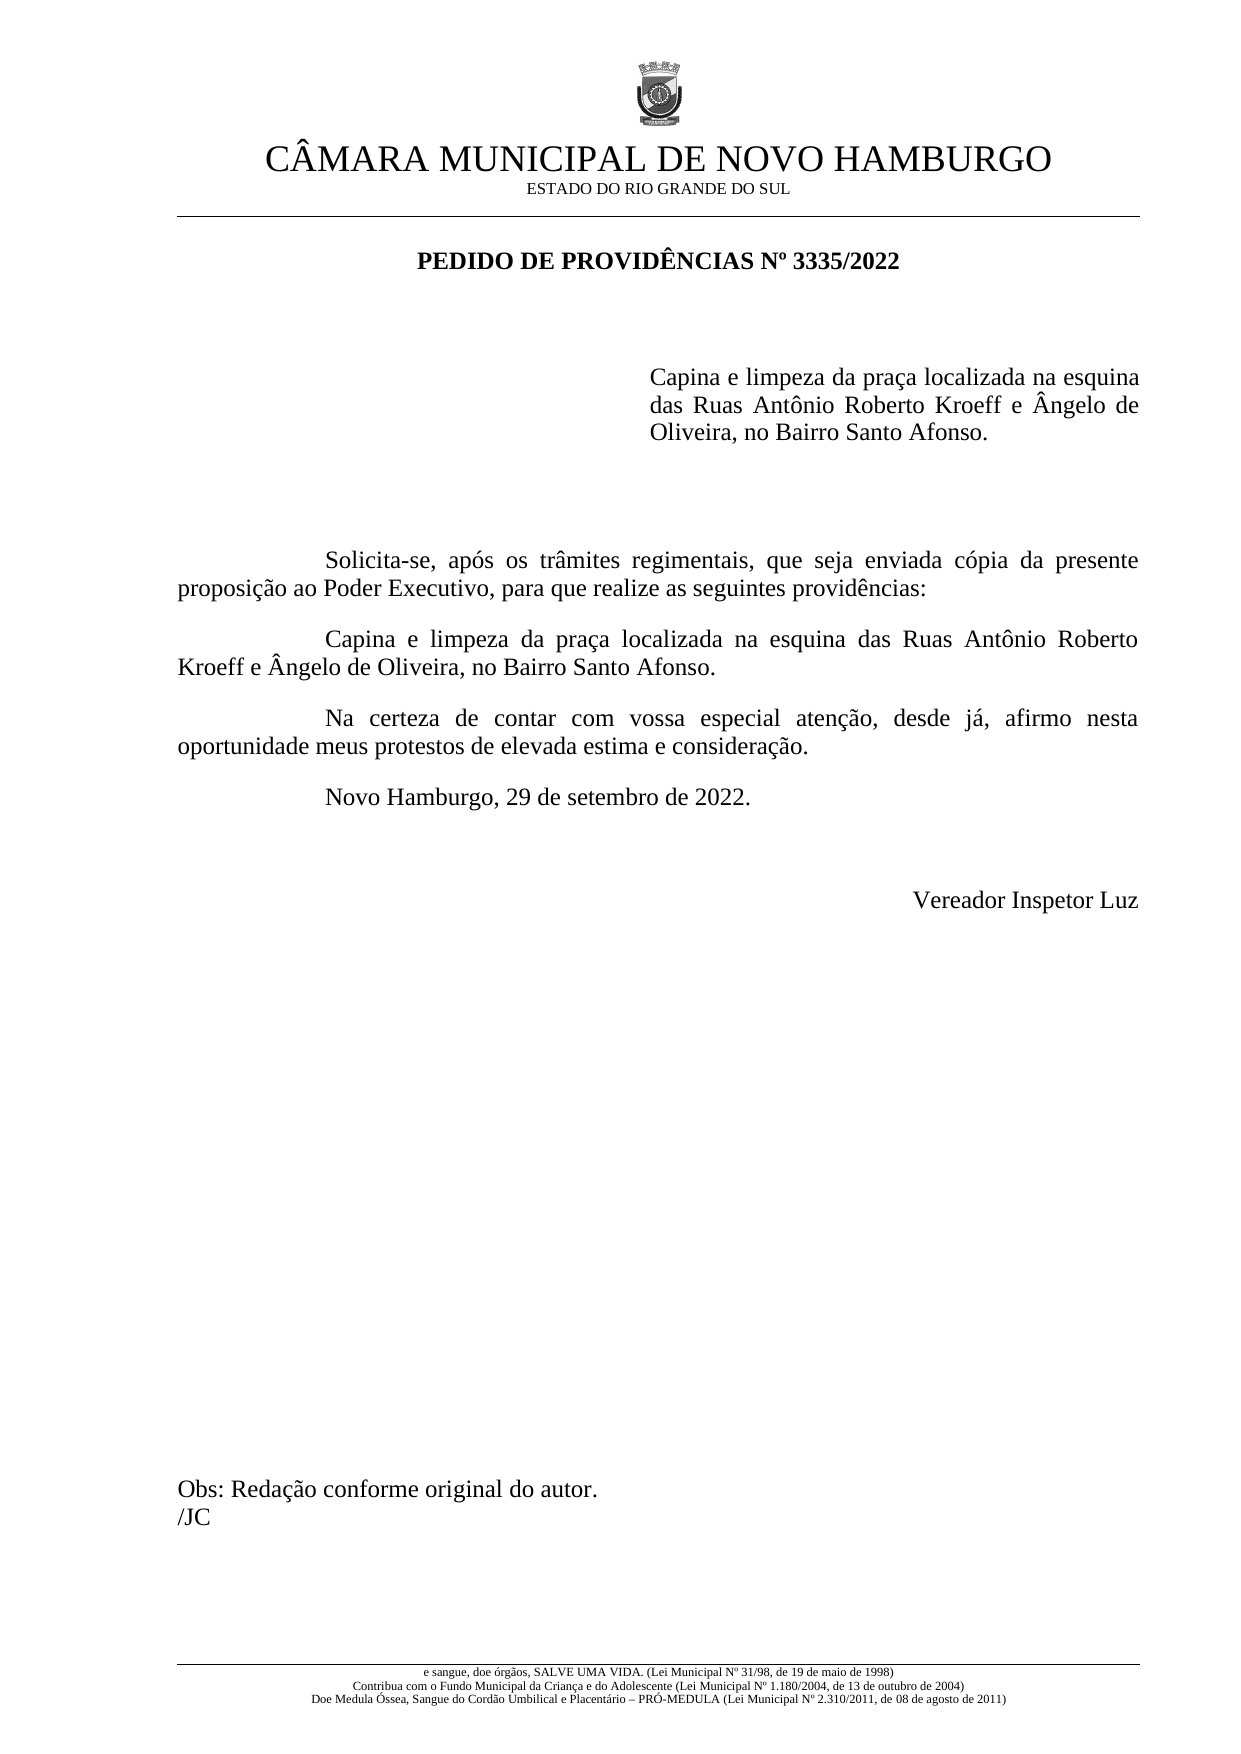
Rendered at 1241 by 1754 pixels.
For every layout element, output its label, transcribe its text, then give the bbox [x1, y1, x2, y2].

text Novo Hamburgo, 29 de setembro de 2022. [177, 783, 1140, 811]
text Na certeza de contar com vossa especial atenção, desde já, afirmo nesta oportunidade meus protestos de elevada estima e consideração. [177, 704, 1140, 760]
text Vereador Inspetor Luz [177, 886, 1140, 913]
text /JC [177, 1503, 1140, 1531]
text Capina e limpeza da praça localizada na esquina das Ruas Antônio Roberto Kroeff e Ângelo de Oliveira, no Bairro Santo Afonso. [177, 625, 1140, 681]
text Capina e limpeza da praça localizada na esquina das Ruas Antônio Roberto Kroeff e Ângelo de Oliveira, no Bairro Santo Afonso. [649, 363, 1140, 446]
text PEDIDO DE PROVIDÊNCIAS Nº 3335/2022 [177, 247, 1140, 274]
text Solicita-se, após os trâmites regimentais, que seja enviada cópia da presente proposição ao Poder Executivo, para que realize as seguintes providências: [177, 546, 1140, 602]
text Obs: Redação conforme original do autor. [177, 1475, 1140, 1503]
